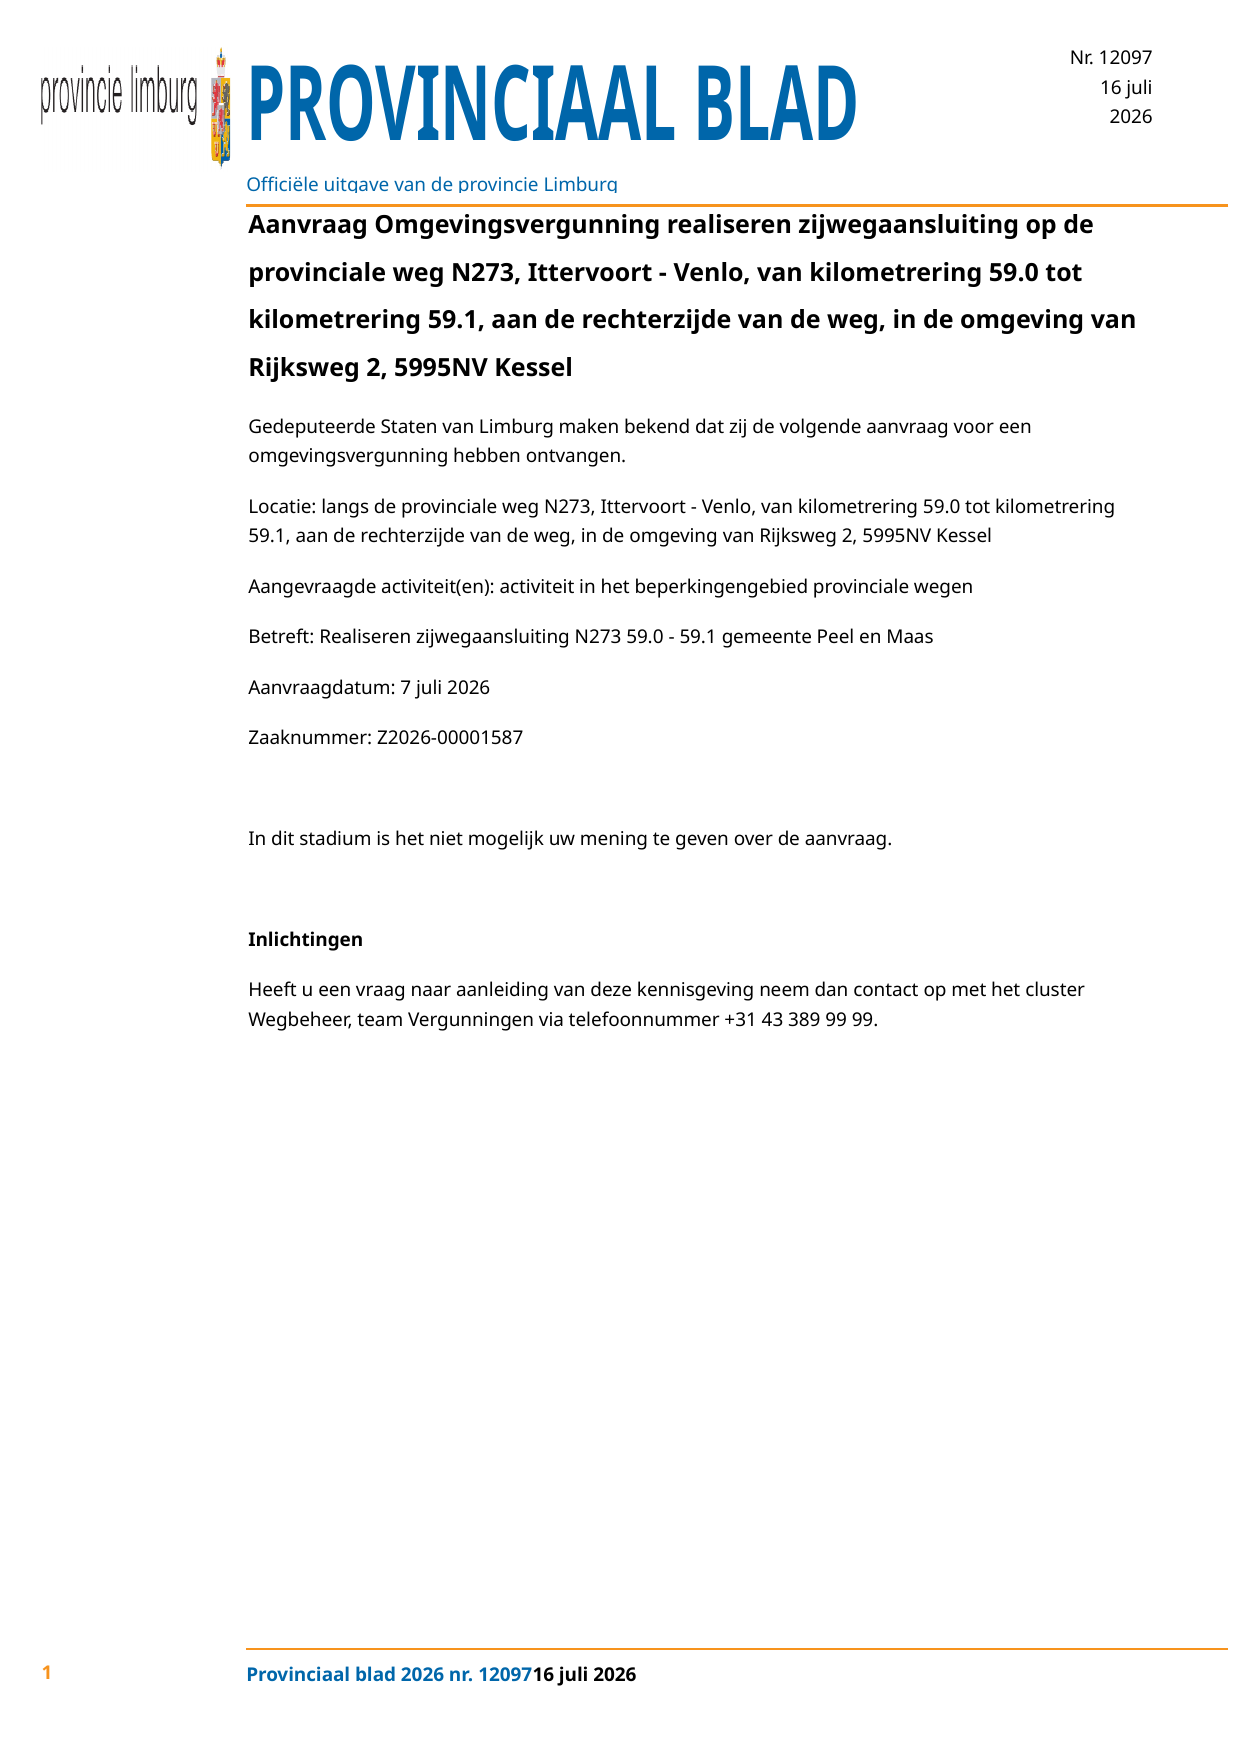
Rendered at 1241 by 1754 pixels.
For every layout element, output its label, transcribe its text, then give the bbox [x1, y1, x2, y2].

text Aanvraagdatum: 7 juli 2026 [248, 674, 1152, 700]
text Inlichtingen [248, 926, 1152, 952]
text Gedeputeerde Staten van Limburg maken bekend dat zij de volgende aanvraag voor een omgevingsvergunning hebben ontvangen. [248, 413, 1152, 468]
text Aanvraag Omgevingsvergunning realiseren zijwegaansluiting op de provinciale weg N273, Ittervoort - Venlo, van kilometrering 59.0 tot kilometrering 59.1, aan de rechterzijde van de weg, in de omgeving van Rijksweg 2, 5995NV Kessel [248, 207, 1152, 384]
text Betreft: Realiseren zijwegaansluiting N273 59.0 - 59.1 gemeente Peel en Maas [248, 623, 1152, 649]
text Heeft u een vraag naar aanleiding van deze kennisgeving neem dan contact op met het cluster Wegbeheer, team Vergunningen via telefoonnummer +31 43 389 99 99. [248, 976, 1152, 1032]
text Aangevraagde activiteit(en): activiteit in het beperkingengebied provinciale wegen [248, 573, 1152, 599]
text Zaaknummer: Z2026-00001587 [248, 724, 1152, 750]
text In dit stadium is het niet mogelijk uw mening te geven over de aanvraag. [248, 825, 1152, 851]
picture [41, 47, 231, 172]
text Locatie: langs de provinciale weg N273, Ittervoort - Venlo, van kilometrering 59.0 tot kilometrering 59.1, aan de rechterzijde van de weg, in de omgeving van Rijksweg 2, 5995NV Kessel [248, 493, 1152, 548]
